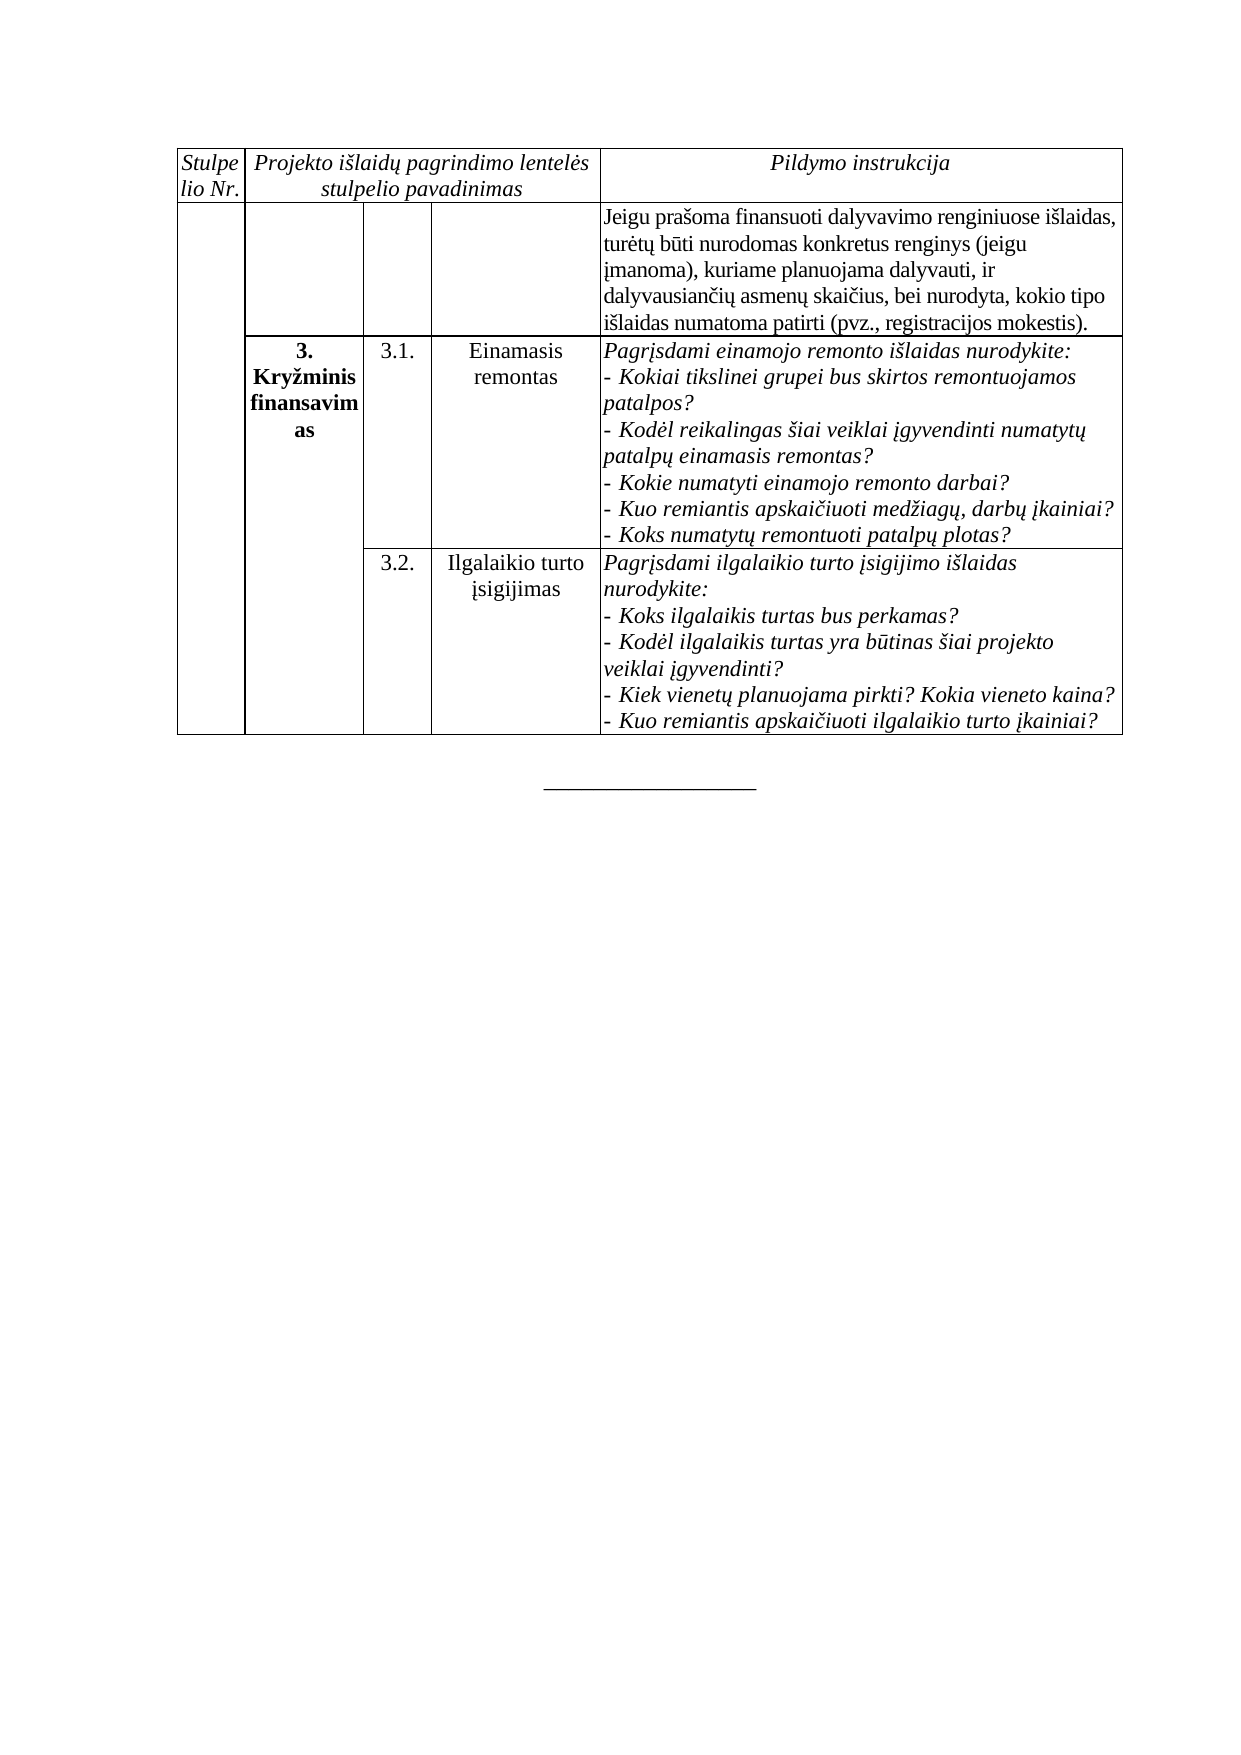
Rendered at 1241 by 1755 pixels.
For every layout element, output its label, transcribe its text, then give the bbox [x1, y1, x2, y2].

table_cell 3.2. [364, 549, 431, 734]
table_cell [178, 203, 244, 734]
text _________________ [177, 764, 1122, 793]
table_cell 3.1. [364, 337, 431, 548]
table_cell [432, 203, 600, 335]
table_cell Pagrįsdami ilgalaikio turto įsigijimo išlaidas nurodykite: - Koks ilgalaikis turtas bus perkamas? - Kodėl ilgalaikis turtas yra būtinas šiai projekto veiklai įgyvendinti? - Kiek vienetų planuojama pirkti? Kokia vieneto kaina? - Kuo remiantis apskaičiuoti ilgalaikio turto įkainiai? [601, 549, 1122, 734]
table_header Projekto išlaidų pagrindimo lentelės stulpelio pavadinimas [246, 149, 600, 202]
table_header Pildymo instrukcija [601, 149, 1122, 202]
table_cell 3. Kryžminis finansavimas [246, 337, 363, 734]
table_cell Pagrįsdami einamojo remonto išlaidas nurodykite: - Kokiai tikslinei grupei bus skirtos remontuojamos patalpos? - Kodėl reikalingas šiai veiklai įgyvendinti numatytų patalpų einamasis remontas? - Kokie numatyti einamojo remonto darbai? - Kuo remiantis apskaičiuoti medžiagų, darbų įkainiai? - Koks numatytų remontuoti patalpų plotas? [601, 337, 1122, 548]
table_cell Einamasis remontas [432, 337, 600, 548]
table_header Stulpelio Nr. [178, 149, 244, 202]
table_cell Jeigu prašoma finansuoti dalyvavimo renginiuose išlaidas, turėtų būti nurodomas konkretus renginys (jeigu įmanoma), kuriame planuojama dalyvauti, ir dalyvausiančių asmenų skaičius, bei nurodyta, kokio tipo išlaidas numatoma patirti (pvz., registracijos mokestis). [601, 203, 1122, 335]
table_cell [246, 203, 363, 335]
table_cell Ilgalaikio turto įsigijimas [432, 549, 600, 734]
table_cell [364, 203, 431, 335]
